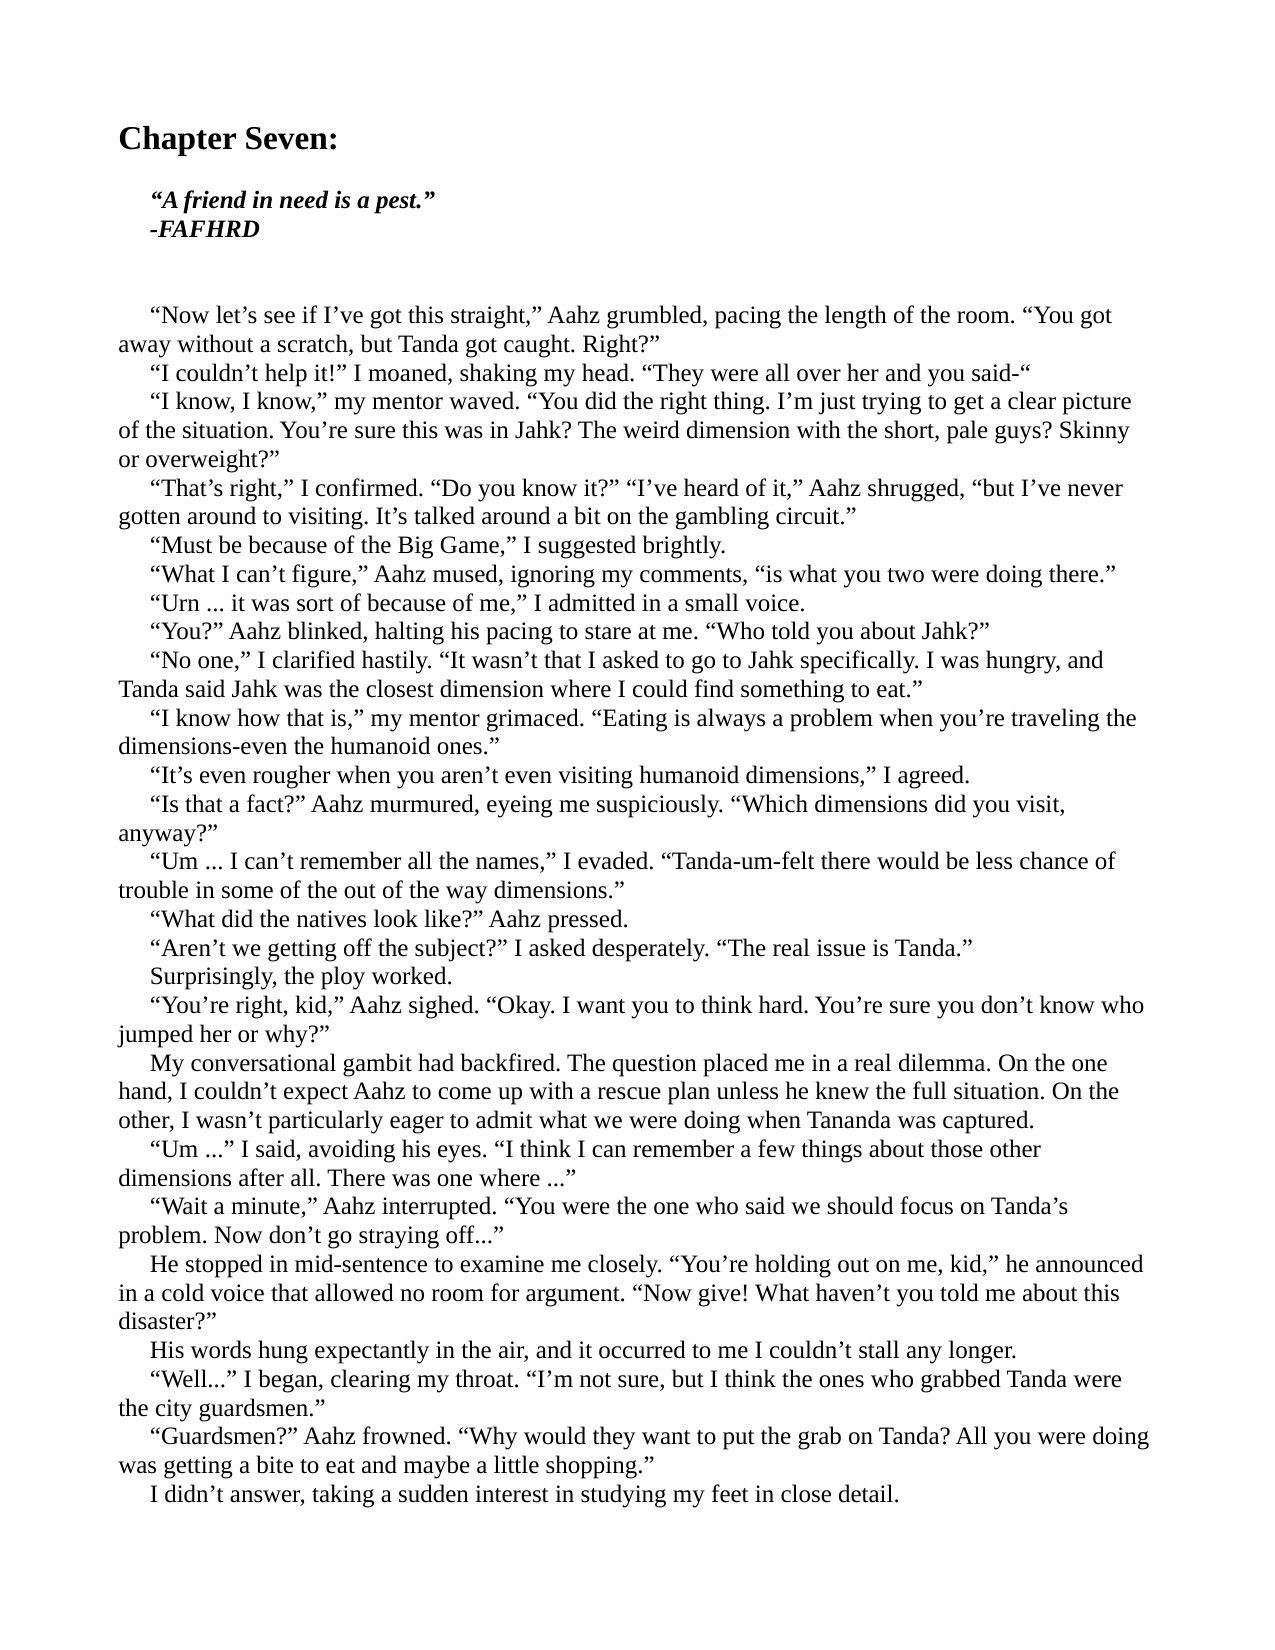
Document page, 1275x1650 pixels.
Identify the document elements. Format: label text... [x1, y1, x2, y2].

text My conversational gambit had backfired. The question placed me in a real dilemma. On the one hand, I couldn’t expect Aahz to come up with a rescue plan unless he knew the full situation. On the other, I wasn’t particularly eager to admit what we were doing when Tananda was captured. [118, 1048, 1157, 1134]
text He stopped in mid-sentence to examine me closely. “You’re holding out on me, kid,” he announced in a cold voice that allowed no room for argument. “Now give! What haven’t you told me about this disaster?” [118, 1249, 1157, 1335]
text “That’s right,” I confirmed. “Do you know it?” “I’ve heard of it,” Aahz shrugged, “but I’ve never gotten around to visiting. It’s talked around a bit on the gambling circuit.” [118, 473, 1157, 530]
text “Urn ... it was sort of because of me,” I admitted in a small voice. [118, 588, 1157, 616]
subtitle Chapter Seven: [118, 118, 1157, 156]
text “No one,” I clarified hastily. “It wasn’t that I asked to go to Jahk specifically. I was hungry, and Tanda said Jahk was the closest dimension where I could find something to eat.” [118, 645, 1157, 703]
text “What I can’t figure,” Aahz mused, ignoring my comments, “is what you two were doing there.” [118, 559, 1157, 588]
text “What did the natives look like?” Aahz pressed. [118, 904, 1157, 933]
text “Must be because of the Big Game,” I suggested brightly. [118, 530, 1157, 559]
text “I couldn’t help it!” I moaned, shaking my head. “They were all over her and you said-“ [118, 358, 1157, 386]
text “I know, I know,” my mentor waved. “You did the right thing. I’m just trying to get a clear picture of the situation. You’re sure this was in Jahk? The weird dimension with the short, pale guys? Skinny or overweight?” [118, 386, 1157, 473]
text “Guardsmen?” Aahz frowned. “Why would they want to put the grab on Tanda? All you were doing was getting a bite to eat and maybe a little shopping.” [118, 1421, 1157, 1479]
text “It’s even rougher when you aren’t even visiting humanoid dimensions,” I agreed. [118, 760, 1157, 789]
text “Wait a minute,” Aahz interrupted. “You were the one who said we should focus on Tanda’s problem. Now don’t go straying off...” [118, 1191, 1157, 1249]
text “Um ...” I said, avoiding his eyes. “I think I can remember a few things about those other dimensions after all. There was one where ...” [118, 1134, 1157, 1191]
text “A friend in need is a pest.” [118, 185, 1157, 214]
text -FAFHRD [118, 214, 1157, 243]
text “You’re right, kid,” Aahz sighed. “Okay. I want you to think hard. You’re sure you don’t know who jumped her or why?” [118, 990, 1157, 1048]
text Surprisingly, the ploy worked. [118, 961, 1157, 990]
text I didn’t answer, taking a sudden interest in studying my feet in close detail. [118, 1479, 1157, 1508]
text “Well...” I began, clearing my throat. “I’m not sure, but I think the ones who grabbed Tanda were the city guardsmen.” [118, 1364, 1157, 1421]
text “Um ... I can’t remember all the names,” I evaded. “Tanda-um-felt there would be less chance of trouble in some of the out of the way dimensions.” [118, 846, 1157, 904]
text “You?” Aahz blinked, halting his pacing to stare at me. “Who told you about Jahk?” [118, 616, 1157, 645]
text “I know how that is,” my mentor grimaced. “Eating is always a problem when you’re traveling the dimensions-even the humanoid ones.” [118, 703, 1157, 760]
text “Now let’s see if I’ve got this straight,” Aahz grumbled, pacing the length of the room. “You got away without a scratch, but Tanda got caught. Right?” [118, 300, 1157, 358]
text His words hung expectantly in the air, and it occurred to me I couldn’t stall any longer. [118, 1335, 1157, 1364]
text “Aren’t we getting off the subject?” I asked desperately. “The real issue is Tanda.” [118, 933, 1157, 961]
text “Is that a fact?” Aahz murmured, eyeing me suspiciously. “Which dimensions did you visit, anyway?” [118, 789, 1157, 846]
